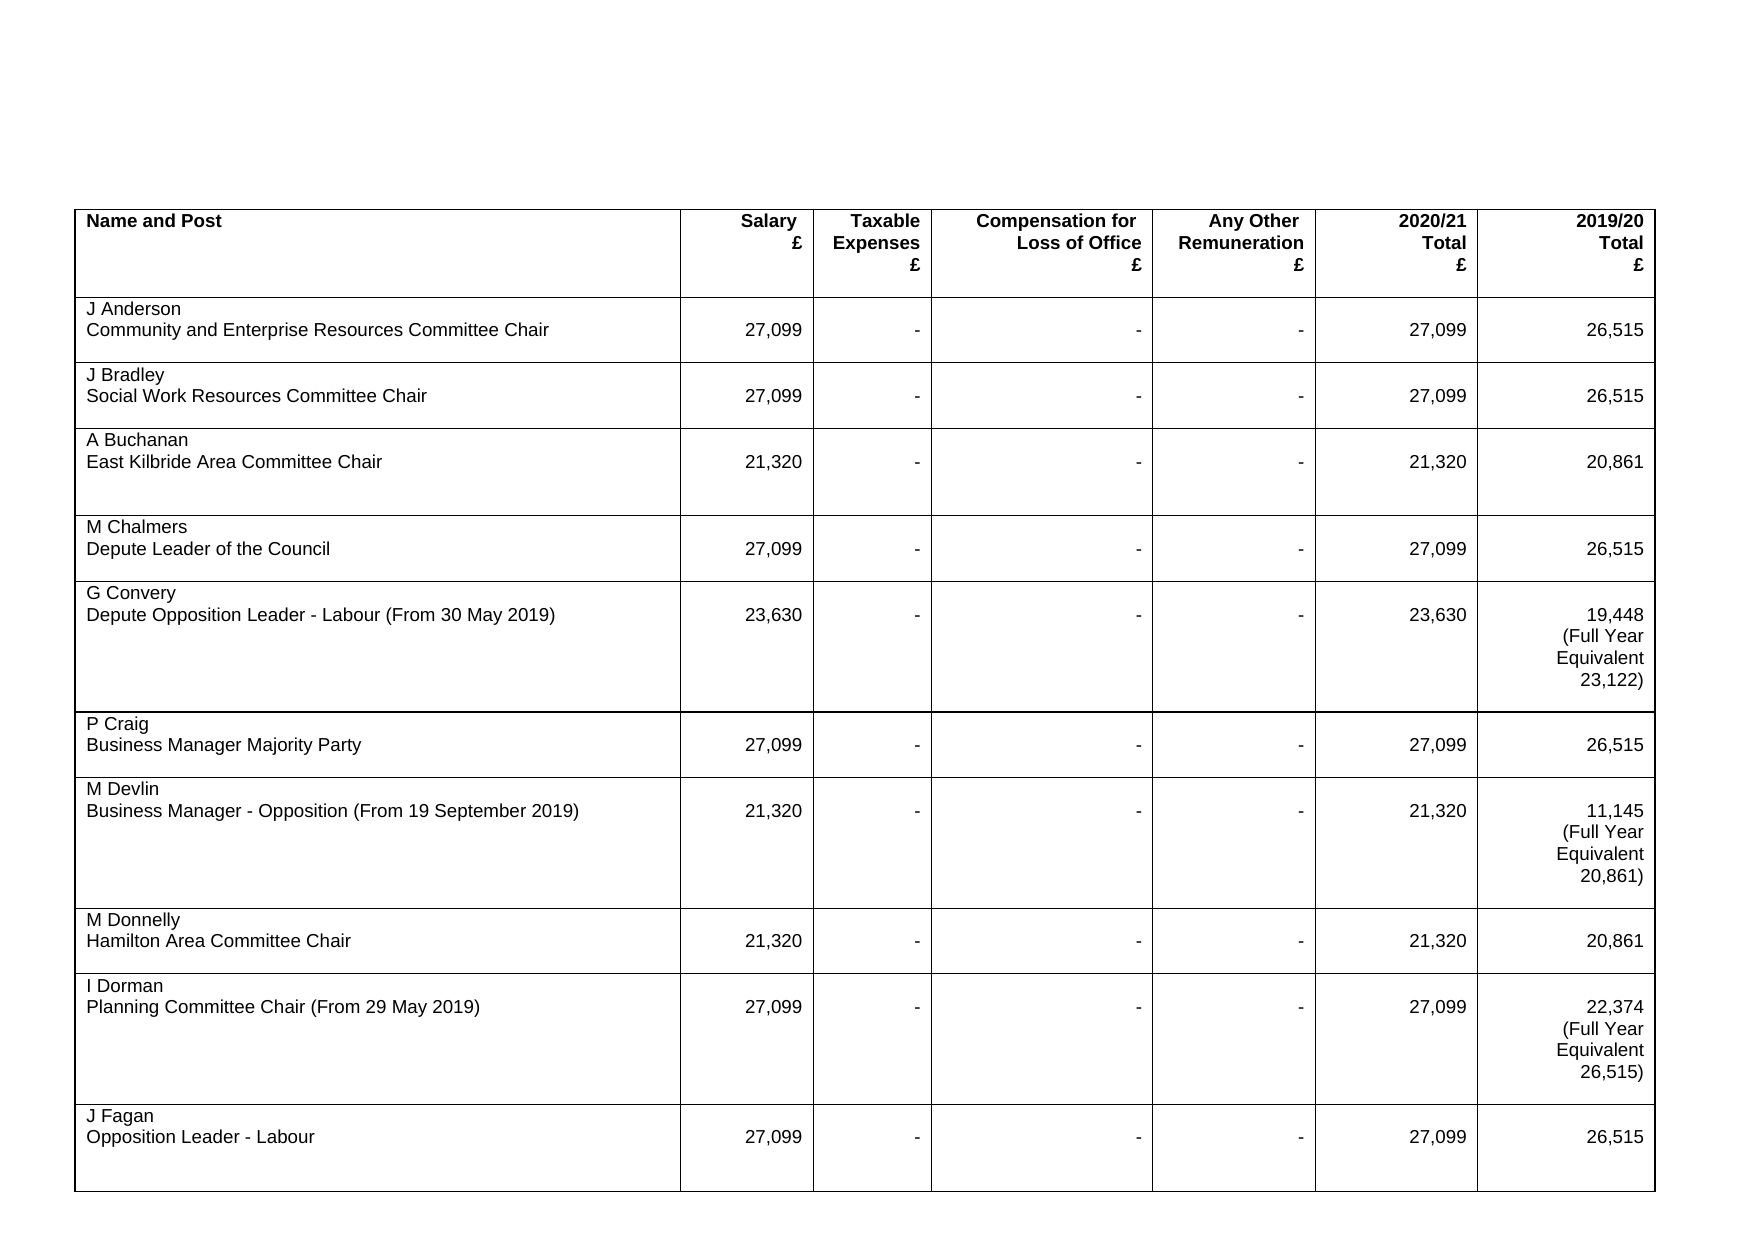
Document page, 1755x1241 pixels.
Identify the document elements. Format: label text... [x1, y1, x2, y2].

table_cell 23,630 [1316, 582, 1477, 711]
table_header 2020/21 Total £ [1316, 210, 1477, 297]
table_cell 27,099 [1316, 974, 1477, 1104]
table_cell - [814, 298, 931, 362]
table_cell P Craig Business Manager Majority Party [76, 713, 680, 777]
table_cell - [932, 778, 1152, 908]
table_header Taxable Expenses £ [814, 210, 931, 297]
table_cell 26,515 [1478, 363, 1654, 428]
table_cell - [932, 974, 1152, 1104]
table_cell 26,515 [1478, 298, 1654, 362]
table_cell 19,448 (Full Year Equivalent 23,122) [1478, 582, 1654, 711]
table_cell M Chalmers Depute Leader of the Council [76, 516, 680, 581]
table_cell 27,099 [1316, 1105, 1477, 1191]
table_cell - [932, 516, 1152, 581]
table_cell - [1153, 974, 1315, 1104]
table_cell J Bradley Social Work Resources Committee Chair [76, 363, 680, 428]
table_cell - [1153, 778, 1315, 908]
table_cell 27,099 [1316, 713, 1477, 777]
table_cell - [1153, 516, 1315, 581]
table_cell - [932, 429, 1152, 515]
table_cell 20,861 [1478, 909, 1654, 973]
table_cell M Donnelly Hamilton Area Committee Chair [76, 909, 680, 973]
table_cell 26,515 [1478, 516, 1654, 581]
table_cell 23,630 [681, 582, 813, 711]
table_cell - [1153, 909, 1315, 973]
table_header 2019/20 Total £ [1478, 210, 1654, 297]
table_cell 21,320 [1316, 909, 1477, 973]
table_cell - [1153, 429, 1315, 515]
table_cell - [814, 582, 931, 711]
table_cell - [1153, 713, 1315, 777]
table_cell 27,099 [681, 363, 813, 428]
table_cell M Devlin Business Manager - Opposition (From 19 September 2019) [76, 778, 680, 908]
table_cell I Dorman Planning Committee Chair (From 29 May 2019) [76, 974, 680, 1104]
table_cell - [1153, 363, 1315, 428]
table_cell - [814, 778, 931, 908]
table_cell 27,099 [681, 1105, 813, 1191]
table_cell 27,099 [1316, 298, 1477, 362]
table_cell - [1153, 582, 1315, 711]
table_cell 21,320 [681, 429, 813, 515]
table_cell 27,099 [681, 298, 813, 362]
table_cell - [814, 363, 931, 428]
table_header Salary £ [681, 210, 813, 297]
table_cell 21,320 [681, 909, 813, 973]
table_cell - [1153, 298, 1315, 362]
table_cell - [814, 909, 931, 973]
table_cell 27,099 [681, 516, 813, 581]
table_cell 21,320 [1316, 429, 1477, 515]
table_cell - [814, 713, 931, 777]
table_cell - [932, 363, 1152, 428]
table_cell A Buchanan East Kilbride Area Committee Chair [76, 429, 680, 515]
table_header Name and Post [76, 210, 680, 297]
table_cell 11,145 (Full Year Equivalent 20,861) [1478, 778, 1654, 908]
table_cell J Anderson Community and Enterprise Resources Committee Chair [76, 298, 680, 362]
table_cell 21,320 [681, 778, 813, 908]
table_cell - [814, 516, 931, 581]
table_cell - [814, 1105, 931, 1191]
table_cell 20,861 [1478, 429, 1654, 515]
table_cell 21,320 [1316, 778, 1477, 908]
table_cell 27,099 [681, 713, 813, 777]
table_cell 27,099 [1316, 363, 1477, 428]
table_cell 26,515 [1478, 1105, 1654, 1191]
table_cell - [932, 713, 1152, 777]
table_cell 27,099 [1316, 516, 1477, 581]
table_header Any Other Remuneration £ [1153, 210, 1315, 297]
table_cell 26,515 [1478, 713, 1654, 777]
table_cell G Convery Depute Opposition Leader - Labour (From 30 May 2019) [76, 582, 680, 711]
table_cell - [932, 582, 1152, 711]
table_cell - [1153, 1105, 1315, 1191]
table_cell - [932, 298, 1152, 362]
table_cell - [932, 1105, 1152, 1191]
table_cell 27,099 [681, 974, 813, 1104]
table_header Compensation for Loss of Office £ [932, 210, 1152, 297]
table_cell - [814, 974, 931, 1104]
table_cell 22,374 (Full Year Equivalent 26,515) [1478, 974, 1654, 1104]
table_cell - [932, 909, 1152, 973]
table_cell J Fagan Opposition Leader - Labour [76, 1105, 680, 1191]
table_cell - [814, 429, 931, 515]
